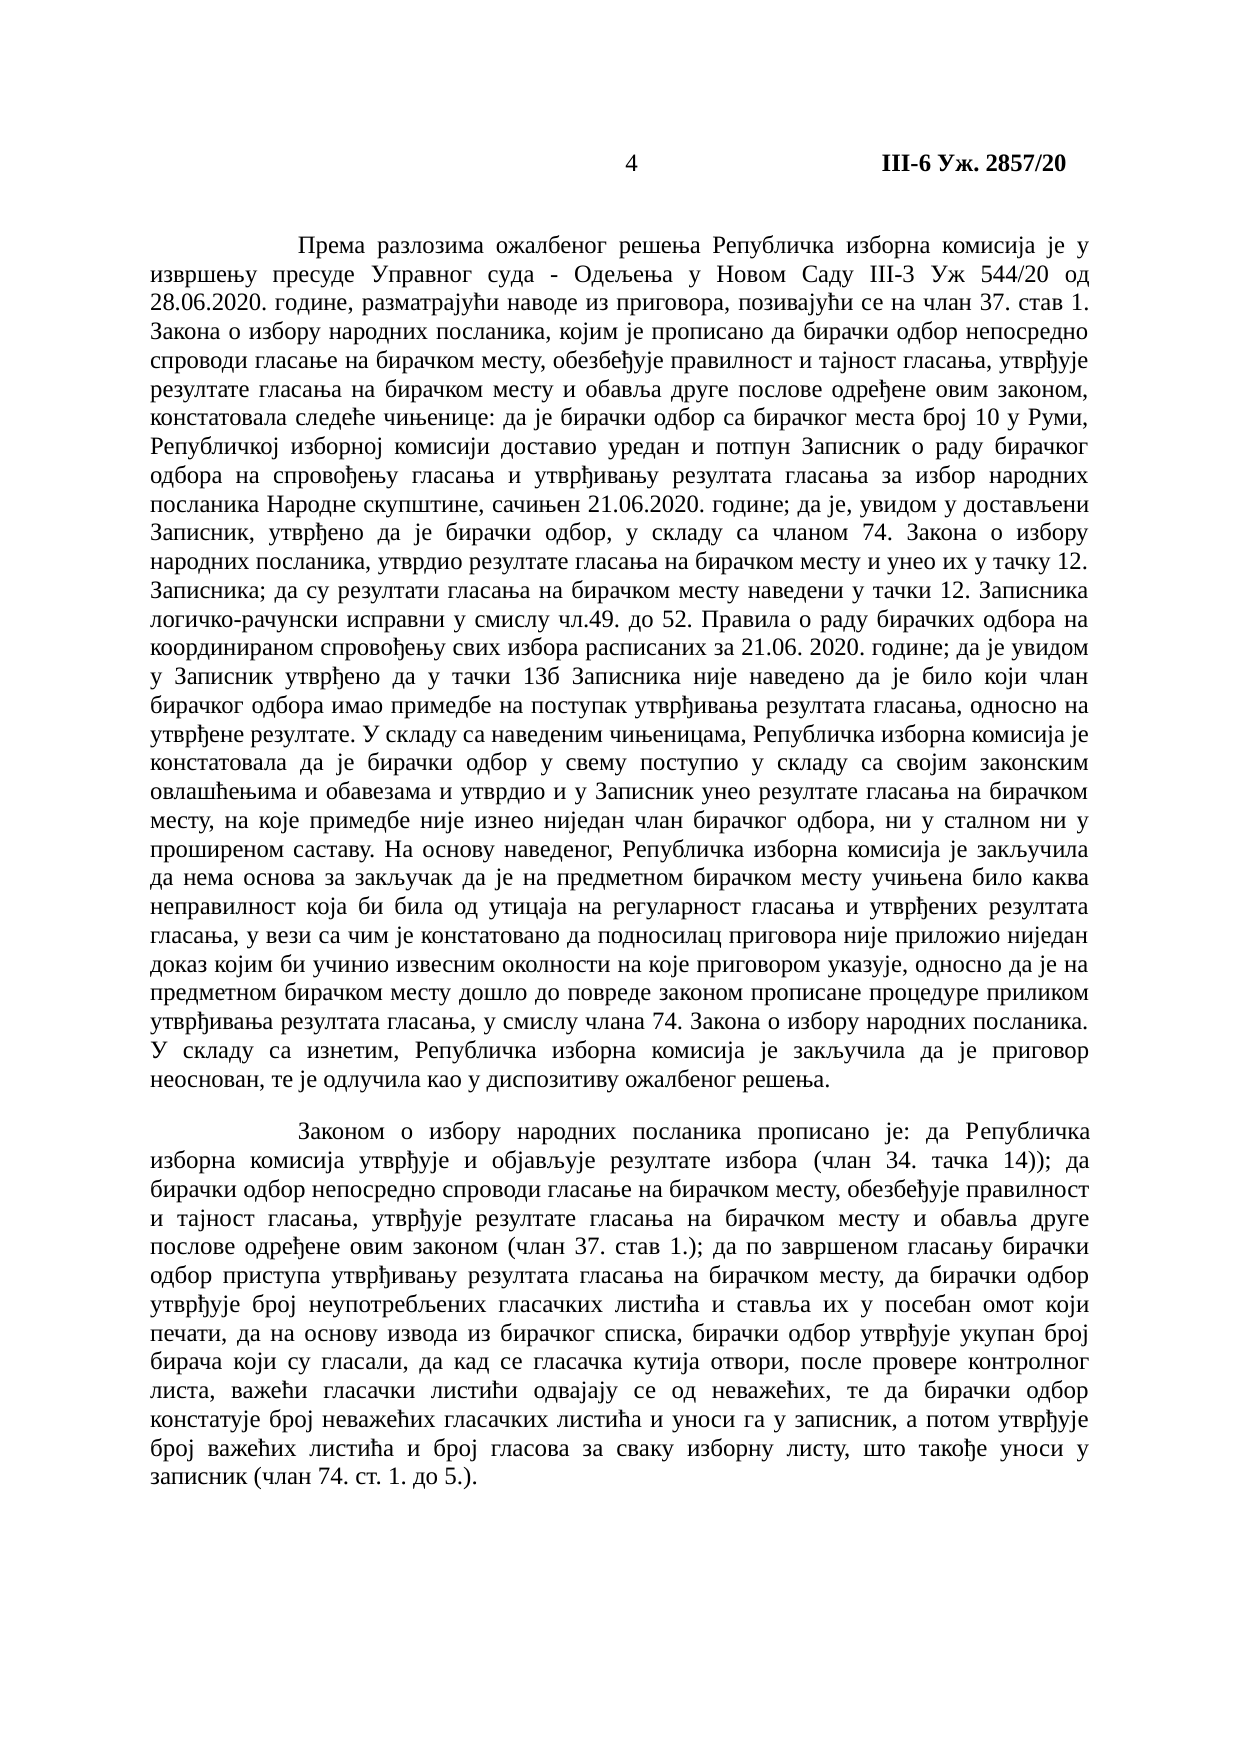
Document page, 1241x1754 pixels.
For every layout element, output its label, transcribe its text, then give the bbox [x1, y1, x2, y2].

text Законом о избору народних посланика прописано је: да Републичка изборна комисија утврђује и објављује резултате избора (члан 34. тачка 14)); да бирачки одбор непосредно спроводи гласање на бирачком месту, обезбеђује правилност и тајност гласања, утврђује резултате гласања на бирачком месту и обавља друге послове одређене овим законом (члан 37. став 1.); да по завршеном гласању бирачки одбор приступа утврђивању резултата гласања на бирачком месту, да бирачки одбор утврђује број неупотребљених гласачких листића и ставља их у посебан омот који печати, да на основу извода из бирачког списка, бирачки одбор утврђује укупан број бирача који су гласали, да кад се гласачка кутија отвори, после провере контролног листа, важећи гласачки листићи одвајају се од неважећих, те да бирачки одбор констатује број неважећих гласачких листића и уноси га у записник, а потом утврђује број важећих листића и број гласова за сваку изборну листу, што такође уноси у записник (члан 74. ст. 1. до 5.). [150, 1116, 1090, 1490]
text Према разлозима ожалбеног решења Републичка изборна комисија је у извршењу пресуде Управног суда - Одељења у Новом Саду III-3 Уж 544/20 од 28.06.2020. године, разматрајући наводе из приговора, позивајући се на члан 37. став 1. Закона о избору народних посланика, којим је прописано да бирачки одбор непосредно спроводи гласање на бирачком месту, обезбеђује правилност и тајност гласања, утврђује резултате гласања на бирачком месту и обавља друге послове одређене овим законом, констатовала следеће чињенице: да је бирачки одбор са бирачког места број 10 у Руми, Републичкој изборној комисији доставио уредан и потпун Записник о раду бирачког одбора на спровођењу гласања и утврђивању резултата гласања за избор народних посланика Народне скупштине, сачињен 21.06.2020. године; да је, увидом у достављени Записник, утврђено да је бирачки одбор, у складу са чланом 74. Закона о избору народних посланика, утврдио резултате гласања на бирачком месту и унео их у тачку 12. Записника; да су резултати гласања на бирачком месту наведени у тачки 12. Записника логичко-рачунски исправни у смислу чл.49. до 52. Правила о раду бирачких одбора на координираном спровођењу свих избора расписаних за 21.06. 2020. године; да је увидом у Записник утврђено да у тачки 13б Записника није наведено да је било који члан бирачког одбора имао примедбе на поступак утврђивања резултата гласања, односно на утврђене резултате. У складу са наведеним чињеницама, Републичка изборна комисија је констатовала да је бирачки одбор у свему поступио у складу са својим законским овлашћењима и обавезама и утврдио и у Записник унео резултате гласања на бирачком месту, на које примедбе није изнео ниједан члан бирачког одбора, ни у сталном ни у проширеном саставу. На основу наведеног, Републичка изборна комисија је закључила да нема основа за закључак да је на предметном бирачком месту учињена било каква неправилност која би била од утицаја на регуларност гласања и утврђених резултата гласања, у вези са чим је констатовано да подносилац приговора није приложио ниједан доказ којим би учинио извесним околности на које приговором указује, односно да је на предметном бирачком месту дошло до повреде законом прописане процедуре приликом утврђивања резултата гласања, у смислу члана 74. Закона о избору народних посланика. У складу са изнетим, Републичка изборна комисија је закључила да је приговор неоснован, те је одлучила као у диспозитиву ожалбеног решења. [150, 230, 1090, 1092]
